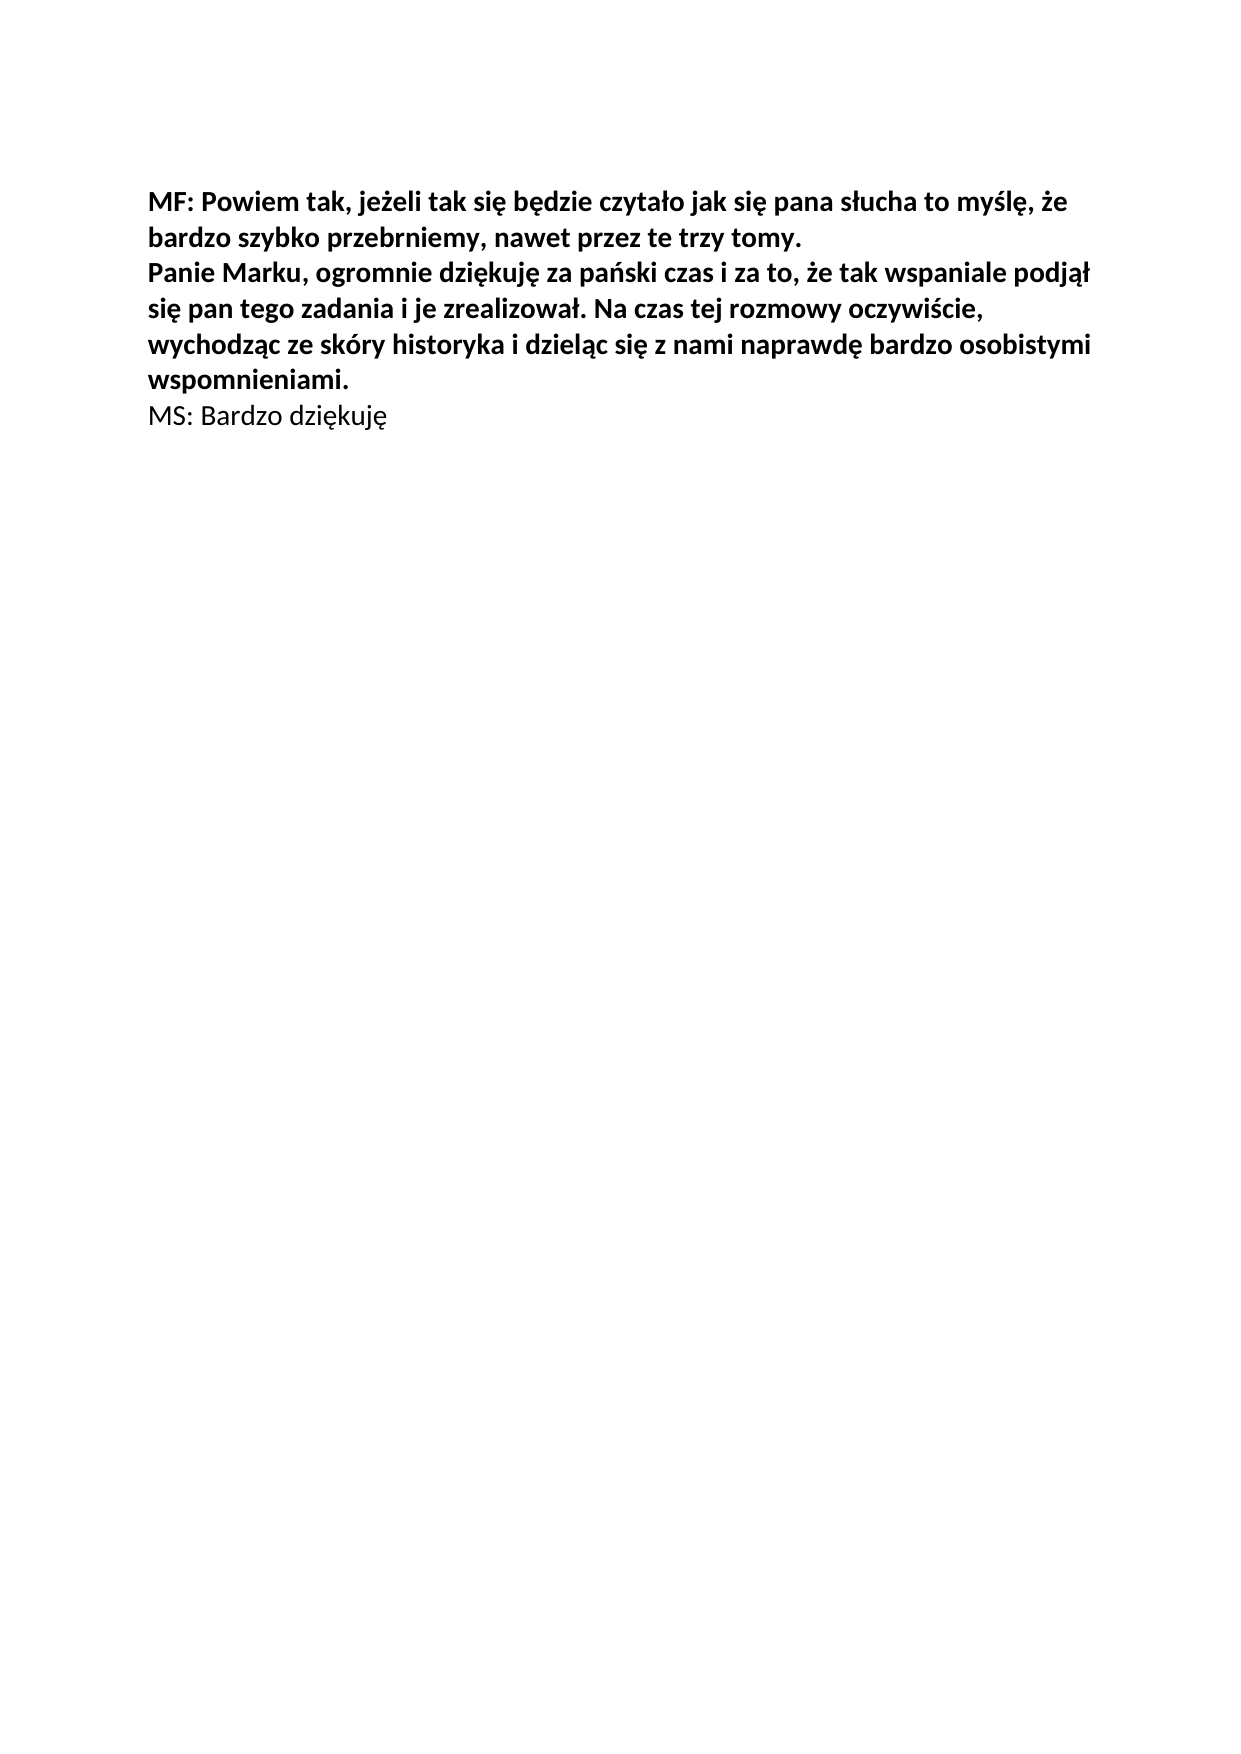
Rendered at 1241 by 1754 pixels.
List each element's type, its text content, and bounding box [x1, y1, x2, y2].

text MF: Powiem tak, jeżeli tak się będzie czytało jak się pana słucha to myślę, że bardzo szybko przebrniemy, nawet przez te trzy tomy. [148, 183, 1093, 254]
text Panie Marku, ogromnie dziękuję za pański czas i za to, że tak wspaniale podjął się pan tego zadania i je zrealizował. Na czas tej rozmowy oczywiście, wychodząc ze skóry historyka i dzieląc się z nami naprawdę bardzo osobistymi wspomnieniami. [148, 254, 1093, 397]
text MS: Bardzo dziękuję [148, 397, 1093, 433]
